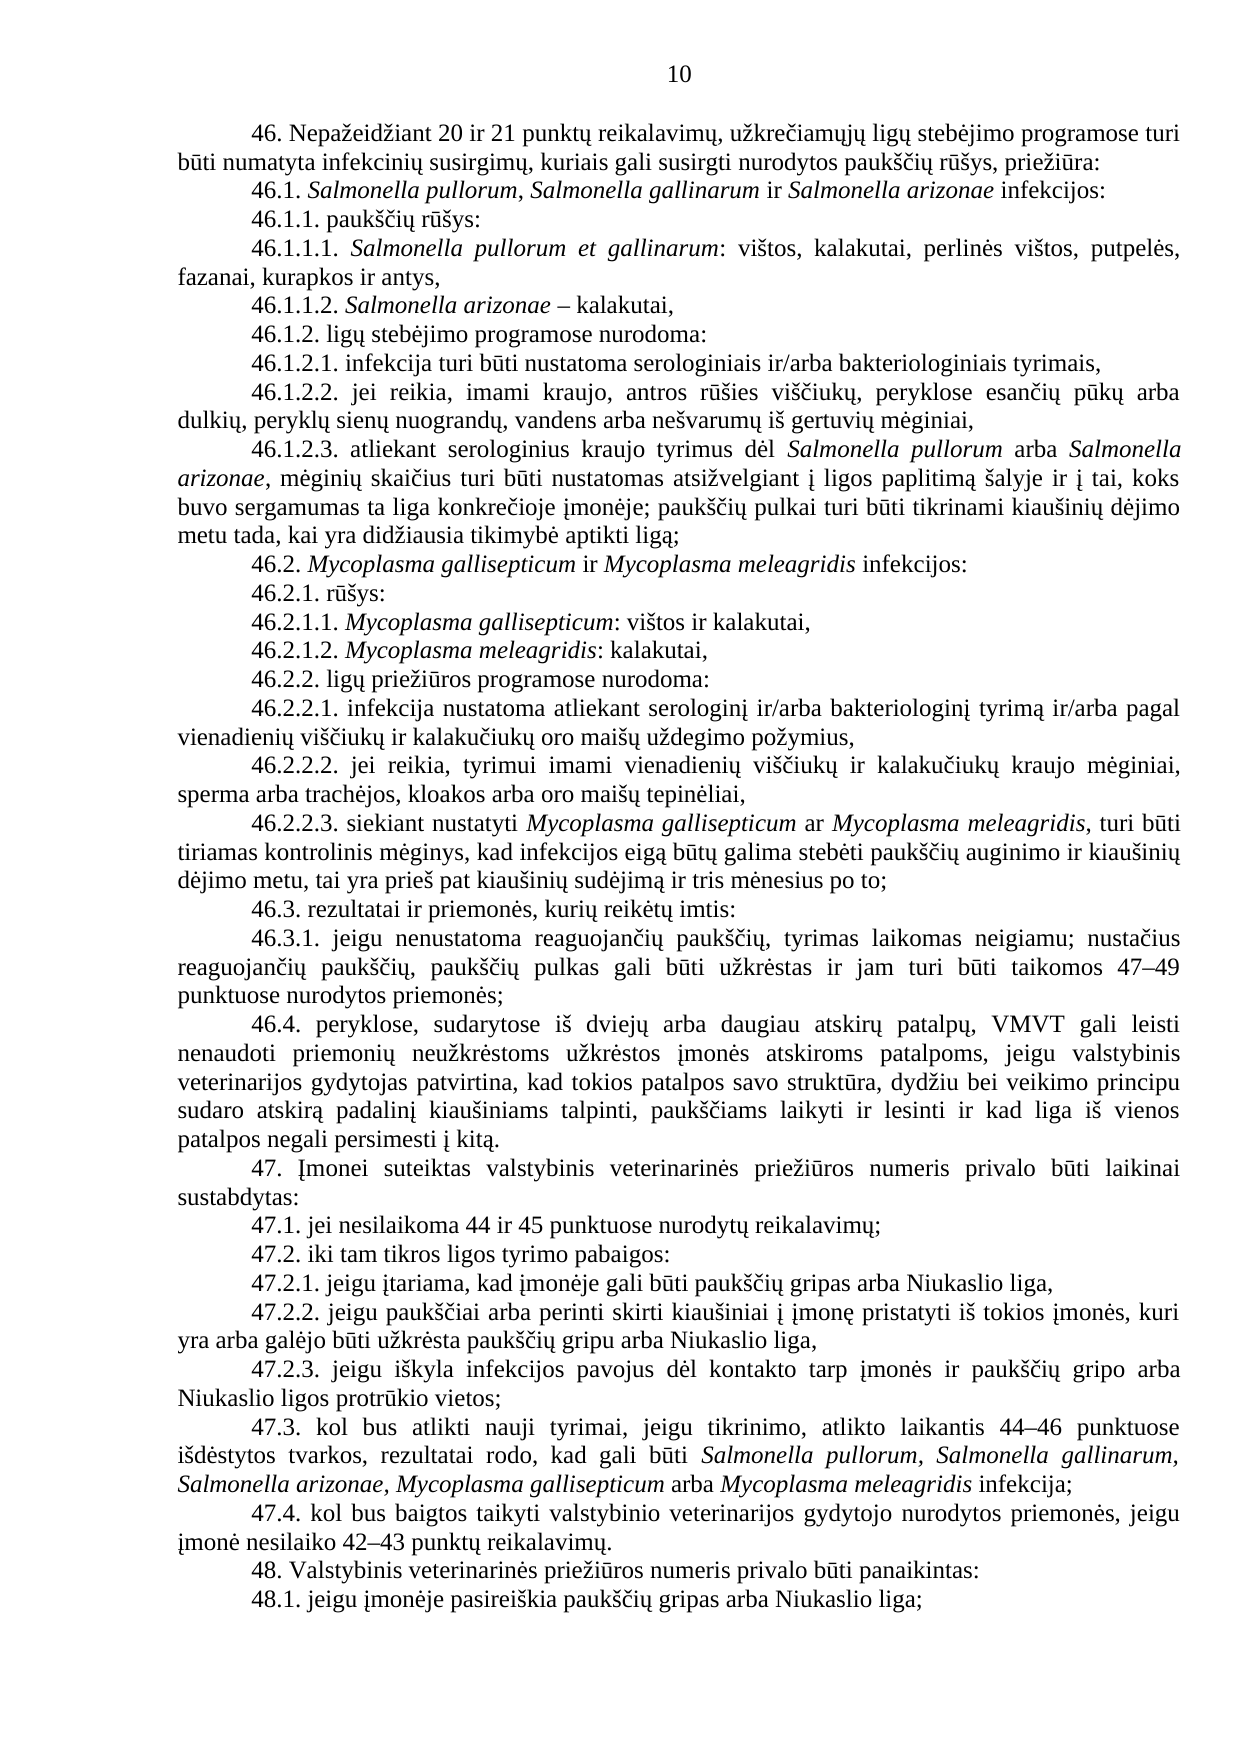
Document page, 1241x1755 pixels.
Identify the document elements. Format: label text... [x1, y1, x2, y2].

text 46.1.2.2. jei reikia, imami kraujo, antros rūšies viščiukų, peryklose esančių pūkų arba dulkių, peryklų sienų nuograndų, vandens arba nešvarumų iš gertuvių mėginiai, [177, 377, 1181, 434]
text 46.2.1.1. Mycoplasma gallisepticum: vištos ir kalakutai, [177, 607, 1181, 636]
text 46.4. peryklose, sudarytose iš dviejų arba daugiau atskirų patalpų, VMVT gali leisti nenaudoti priemonių neužkrėstoms užkrėstos įmonės atskiroms patalpoms, jeigu valstybinis veterinarijos gydytojas patvirtina, kad tokios patalpos savo struktūra, dydžiu bei veikimo principu sudaro atskirą padalinį kiaušiniams talpinti, paukščiams laikyti ir lesinti ir kad liga iš vienos patalpos negali persimesti į kitą. [177, 1009, 1181, 1153]
text 47.2.1. jeigu įtariama, kad įmonėje gali būti paukščių gripas arba Niukaslio liga, [177, 1268, 1181, 1297]
text 46.2.2. ligų priežiūros programose nurodoma: [177, 664, 1181, 693]
text 46.2. Mycoplasma gallisepticum ir Mycoplasma meleagridis infekcijos: [177, 549, 1181, 578]
text 46.3.1. jeigu nenustatoma reaguojančių paukščių, tyrimas laikomas neigiamu; nustačius reaguojančių paukščių, paukščių pulkas gali būti užkrėstas ir jam turi būti taikomos 47–49 punktuose nurodytos priemonės; [177, 923, 1181, 1009]
text 46.1.1. paukščių rūšys: [177, 204, 1181, 233]
text 46.1.2.1. infekcija turi būti nustatoma serologiniais ir/arba bakteriologiniais tyrimais, [177, 348, 1181, 377]
text 46.1.2.3. atliekant serologinius kraujo tyrimus dėl Salmonella pullorum arba Salmonella arizonae, mėginių skaičius turi būti nustatomas atsižvelgiant į ligos paplitimą šalyje ir į tai, koks buvo sergamumas ta liga konkrečioje įmonėje; paukščių pulkai turi būti tikrinami kiaušinių dėjimo metu tada, kai yra didžiausia tikimybė aptikti ligą; [177, 434, 1181, 549]
text 46.2.1.2. Mycoplasma meleagridis: kalakutai, [177, 636, 1181, 664]
text 46.1.2. ligų stebėjimo programose nurodoma: [177, 319, 1181, 348]
text 48.1. jeigu įmonėje pasireiškia paukščių gripas arba Niukaslio liga; [177, 1584, 1181, 1613]
text 46. Nepažeidžiant 20 ir 21 punktų reikalavimų, užkrečiamųjų ligų stebėjimo programose turi būti numatyta infekcinių susirgimų, kuriais gali susirgti nurodytos paukščių rūšys, priežiūra: [177, 118, 1181, 176]
text 46.1. Salmonella pullorum, Salmonella gallinarum ir Salmonella arizonae infekcijos: [177, 176, 1181, 204]
text 47.2. iki tam tikros ligos tyrimo pabaigos: [177, 1239, 1181, 1268]
text 46.2.2.1. infekcija nustatoma atliekant serologinį ir/arba bakteriologinį tyrimą ir/arba pagal vienadienių viščiukų ir kalakučiukų oro maišų uždegimo požymius, [177, 693, 1181, 751]
text 47.2.2. jeigu paukščiai arba perinti skirti kiaušiniai į įmonę pristatyti iš tokios įmonės, kuri yra arba galėjo būti užkrėsta paukščių gripu arba Niukaslio liga, [177, 1297, 1181, 1354]
text 47. Įmonei suteiktas valstybinis veterinarinės priežiūros numeris privalo būti laikinai sustabdytas: [177, 1153, 1181, 1211]
text 48. Valstybinis veterinarinės priežiūros numeris privalo būti panaikintas: [177, 1556, 1181, 1584]
text 46.3. rezultatai ir priemonės, kurių reikėtų imtis: [177, 894, 1181, 923]
text 46.2.1. rūšys: [177, 578, 1181, 607]
text 46.2.2.2. jei reikia, tyrimui imami vienadienių viščiukų ir kalakučiukų kraujo mėginiai, sperma arba trachėjos, kloakos arba oro maišų tepinėliai, [177, 751, 1181, 808]
text 47.3. kol bus atlikti nauji tyrimai, jeigu tikrinimo, atlikto laikantis 44–46 punktuose išdėstytos tvarkos, rezultatai rodo, kad gali būti Salmonella pullorum, Salmonella gallinarum, Salmonella arizonae, Mycoplasma gallisepticum arba Mycoplasma meleagridis infekcija; [177, 1412, 1181, 1498]
text 47.4. kol bus baigtos taikyti valstybinio veterinarijos gydytojo nurodytos priemonės, jeigu įmonė nesilaiko 42–43 punktų reikalavimų. [177, 1498, 1181, 1556]
text 46.2.2.3. siekiant nustatyti Mycoplasma gallisepticum ar Mycoplasma meleagridis, turi būti tiriamas kontrolinis mėginys, kad infekcijos eigą būtų galima stebėti paukščių auginimo ir kiaušinių dėjimo metu, tai yra prieš pat kiaušinių sudėjimą ir tris mėnesius po to; [177, 808, 1181, 894]
text 46.1.1.1. Salmonella pullorum et gallinarum: vištos, kalakutai, perlinės vištos, putpelės, fazanai, kurapkos ir antys, [177, 233, 1181, 291]
text 47.1. jei nesilaikoma 44 ir 45 punktuose nurodytų reikalavimų; [177, 1211, 1181, 1239]
text 47.2.3. jeigu iškyla infekcijos pavojus dėl kontakto tarp įmonės ir paukščių gripo arba Niukaslio ligos protrūkio vietos; [177, 1354, 1181, 1412]
text 46.1.1.2. Salmonella arizonae – kalakutai, [177, 291, 1181, 319]
